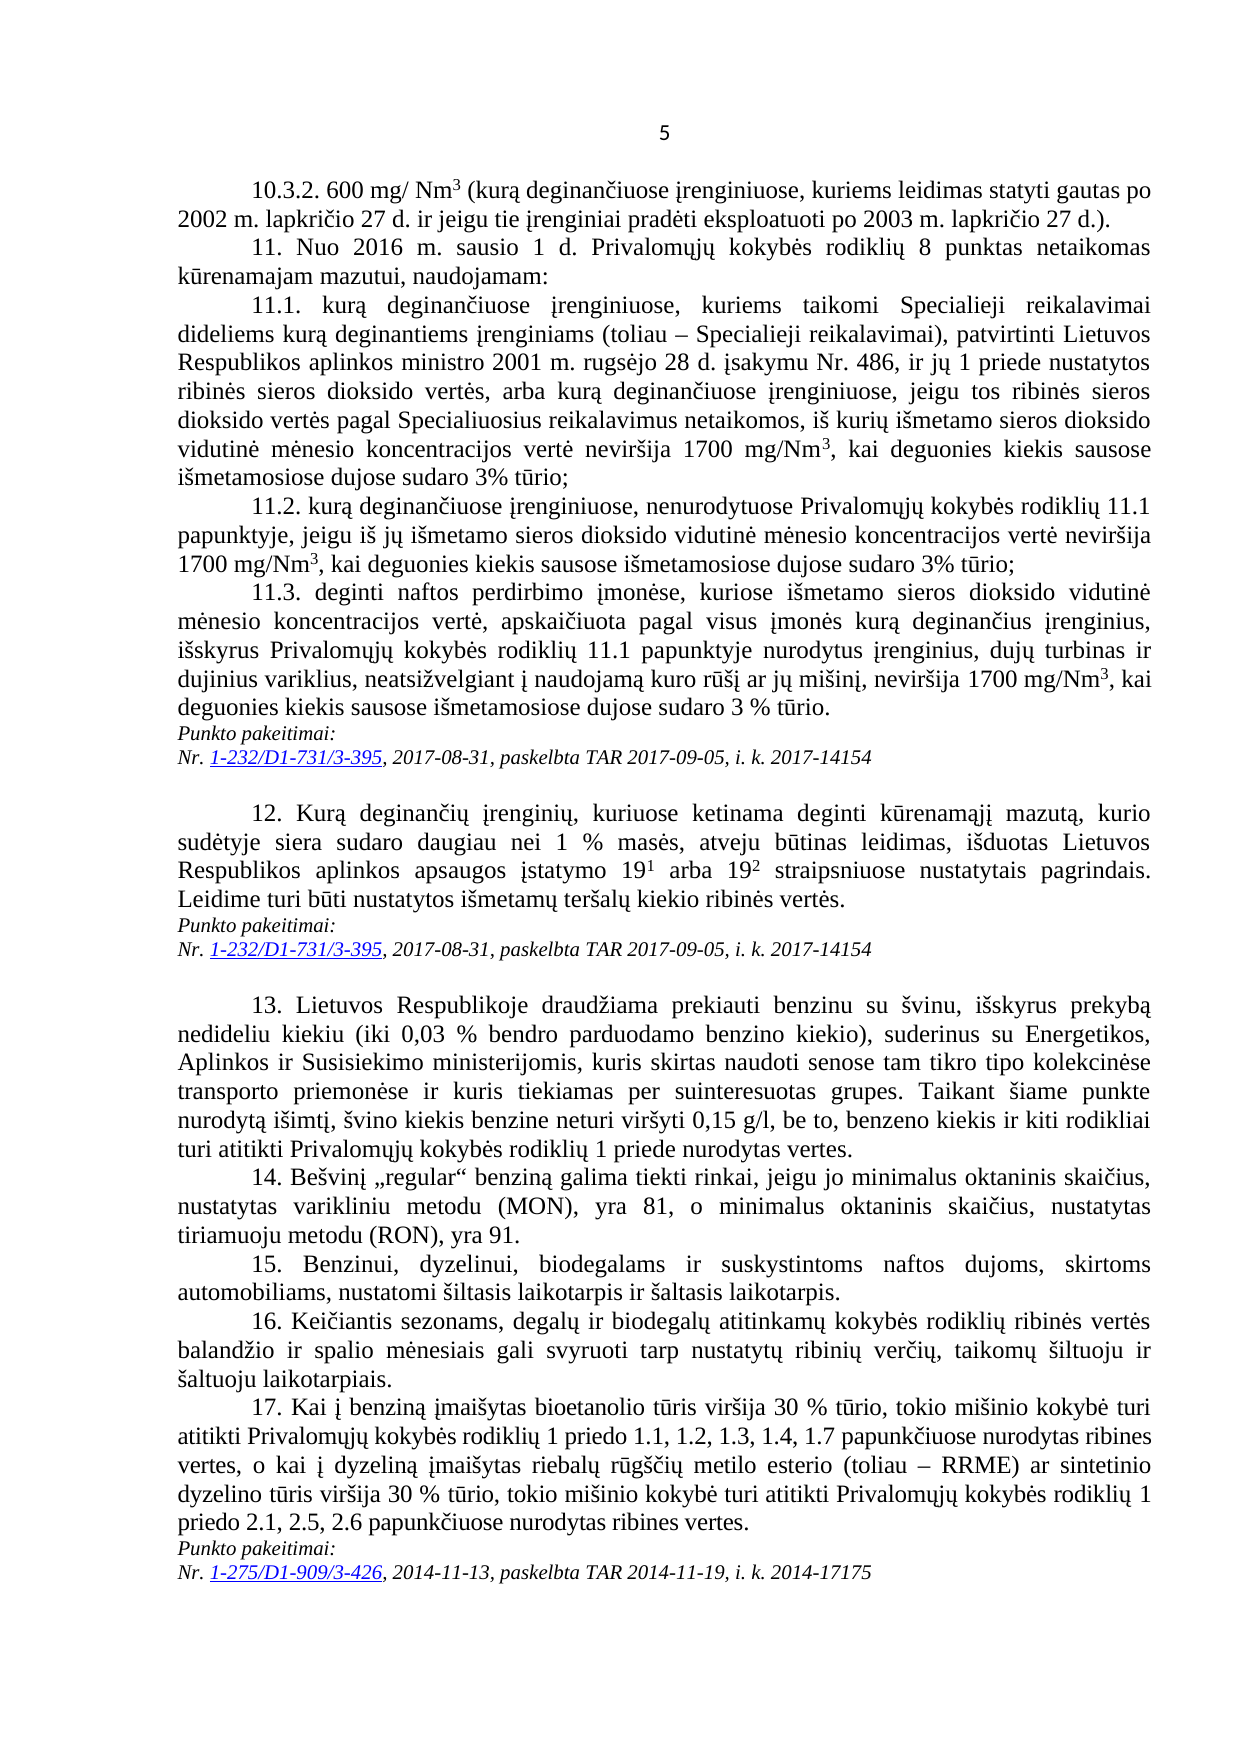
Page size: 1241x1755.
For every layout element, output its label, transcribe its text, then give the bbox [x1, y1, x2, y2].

text Nr. 1-232/D1-731/3-395, 2017-08-31, paskelbta TAR 2017-09-05, i. k. 2017-14154 [177, 745, 1152, 769]
text 11.2. kurą deginančiuose įrenginiuose, nenurodytuose Privalomųjų kokybės rodiklių 11.1 papunktyje, jeigu iš jų išmetamo sieros dioksido vidutinė mėnesio koncentracijos vertė neviršija 1700 mg/Nm3, kai deguonies kiekis sausose išmetamosiose dujose sudaro 3% tūrio; [177, 491, 1152, 577]
text 10.3.2. 600 mg/ Nm3 (kurą deginančiuose įrenginiuose, kuriems leidimas statyti gautas po 2002 m. lapkričio 27 d. ir jeigu tie įrenginiai pradėti eksploatuoti po 2003 m. lapkričio 27 d.). [177, 175, 1152, 232]
text 11. Nuo 2016 m. sausio 1 d. Privalomųjų kokybės rodiklių 8 punktas netaikomas kūrenamajam mazutui, naudojamam: [177, 232, 1152, 290]
text Punkto pakeitimai: [177, 1536, 1152, 1560]
text 11.3. deginti naftos perdirbimo įmonėse, kuriose išmetamo sieros dioksido vidutinė mėnesio koncentracijos vertė, apskaičiuota pagal visus įmonės kurą deginančius įrenginius, išskyrus Privalomųjų kokybės rodiklių 11.1 papunktyje nurodytus įrenginius, dujų turbinas ir dujinius variklius, neatsižvelgiant į naudojamą kuro rūšį ar jų mišinį, neviršija 1700 mg/Nm3, kai deguonies kiekis sausose išmetamosiose dujose sudaro 3 % tūrio. [177, 577, 1152, 721]
text 15. Benzinui, dyzelinui, biodegalams ir suskystintoms naftos dujoms, skirtoms automobiliams, nustatomi šiltasis laikotarpis ir šaltasis laikotarpis. [177, 1249, 1152, 1306]
text 11.1. kurą deginančiuose įrenginiuose, kuriems taikomi Specialieji reikalavimai dideliems kurą deginantiems įrenginiams (toliau – Specialieji reikalavimai), patvirtinti Lietuvos Respublikos aplinkos ministro 2001 m. rugsėjo 28 d. įsakymu Nr. 486, ir jų 1 priede nustatytos ribinės sieros dioksido vertės, arba kurą deginančiuose įrenginiuose, jeigu tos ribinės sieros dioksido vertės pagal Specialiuosius reikalavimus netaikomos, iš kurių išmetamo sieros dioksido vidutinė mėnesio koncentracijos vertė neviršija 1700 mg/Nm3, kai deguonies kiekis sausose išmetamosiose dujose sudaro 3% tūrio; [177, 290, 1152, 491]
text 14. Bešvinį „regular“ benziną galima tiekti rinkai, jeigu jo minimalus oktaninis skaičius, nustatytas varikliniu metodu (MON), yra 81, o minimalus oktaninis skaičius, nustatytas tiriamuoju metodu (RON), yra 91. [177, 1162, 1152, 1249]
text Punkto pakeitimai: [177, 913, 1152, 937]
text 12. Kurą deginančių įrenginių, kuriuose ketinama deginti kūrenamąjį mazutą, kurio sudėtyje siera sudaro daugiau nei 1 % masės, atveju būtinas leidimas, išduotas Lietuvos Respublikos aplinkos apsaugos įstatymo 191 arba 192 straipsniuose nustatytais pagrindais. Leidime turi būti nustatytos išmetamų teršalų kiekio ribinės vertės. [177, 798, 1152, 913]
text 13. Lietuvos Respublikoje draudžiama prekiauti benzinu su švinu, išskyrus prekybą nedideliu kiekiu (iki 0,03 % bendro parduodamo benzino kiekio), suderinus su Energetikos, Aplinkos ir Susisiekimo ministerijomis, kuris skirtas naudoti senose tam tikro tipo kolekcinėse transporto priemonėse ir kuris tiekiamas per suinteresuotas grupes. Taikant šiame punkte nurodytą išimtį, švino kiekis benzine neturi viršyti 0,15 g/l, be to, benzeno kiekis ir kiti rodikliai turi atitikti Privalomųjų kokybės rodiklių 1 priede nurodytas vertes. [177, 990, 1152, 1162]
text 17. Kai į benziną įmaišytas bioetanolio tūris viršija 30 % tūrio, tokio mišinio kokybė turi atitikti Privalomųjų kokybės rodiklių 1 priedo 1.1, 1.2, 1.3, 1.4, 1.7 papunkčiuose nurodytas ribines vertes, o kai į dyzeliną įmaišytas riebalų rūgščių metilo esterio (toliau – RRME) ar sintetinio dyzelino tūris viršija 30 % tūrio, tokio mišinio kokybė turi atitikti Privalomųjų kokybės rodiklių 1 priedo 2.1, 2.5, 2.6 papunkčiuose nurodytas ribines vertes. [177, 1392, 1152, 1536]
text Nr. 1-275/D1-909/3-426, 2014-11-13, paskelbta TAR 2014-11-19, i. k. 2014-17175 [177, 1560, 1152, 1584]
text Punkto pakeitimai: [177, 721, 1152, 745]
text 16. Keičiantis sezonams, degalų ir biodegalų atitinkamų kokybės rodiklių ribinės vertės balandžio ir spalio mėnesiais gali svyruoti tarp nustatytų ribinių verčių, taikomų šiltuoju ir šaltuoju laikotarpiais. [177, 1306, 1152, 1392]
text Nr. 1-232/D1-731/3-395, 2017-08-31, paskelbta TAR 2017-09-05, i. k. 2017-14154 [177, 937, 1152, 961]
